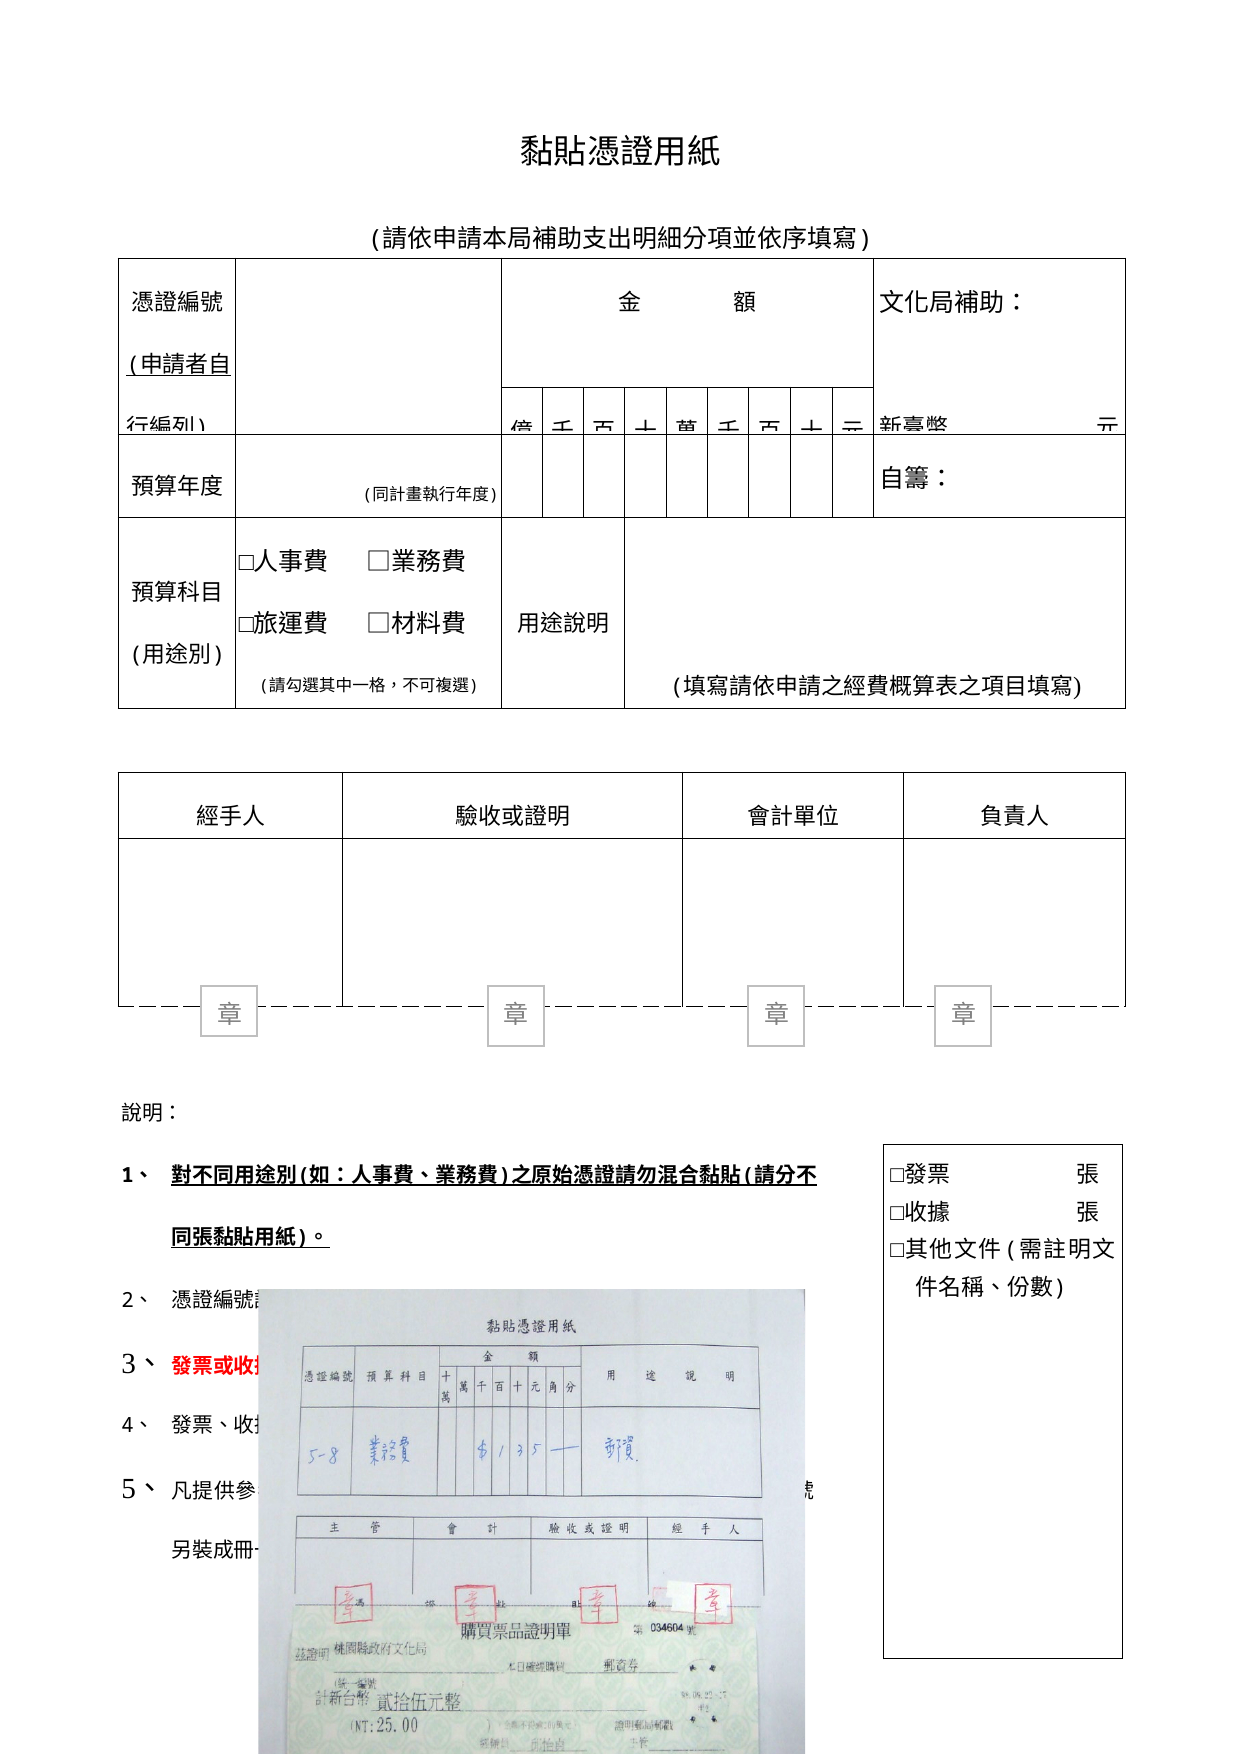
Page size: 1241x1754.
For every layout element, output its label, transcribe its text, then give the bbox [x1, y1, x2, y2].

table_cell [904, 839, 1125, 1006]
table_cell [749, 435, 790, 517]
table_cell [343, 839, 682, 1006]
table_cell [202, 987, 256, 1035]
table_cell [683, 839, 903, 1006]
table_cell 用途說明 [502, 518, 624, 708]
table_cell [502, 435, 542, 517]
table_cell 預算科目 (用途別) [119, 518, 235, 708]
table_cell 千 [708, 388, 748, 434]
table_cell [543, 435, 583, 517]
table_header 金 額 [502, 259, 873, 387]
table_cell □人事費 □業務費 □旅運費 □材料費 (請勾選其中一格，不可複選) [236, 518, 501, 708]
table_cell [667, 435, 707, 517]
table_cell 元 [833, 388, 873, 434]
table_cell [625, 435, 666, 517]
table_cell 十 [791, 388, 832, 434]
table_cell [119, 839, 342, 1006]
table_header 說明： 對不同用途別(如：人事費、業務費)之原始憑證請勿混合黏貼(請分不同張黏貼用紙)。 憑證編號請申請者自行依序編列。 發票或收據應黏貼於憑證黏貼線，並於騎縫處核章。 發票、收據數量單價均需填寫。 凡提供參考之附件，如不能同時黏貼，則記明某號憑證之附件，按號另裝成冊一併附送，並於憑證簿封面註明上開另裝附件若干件。 範例： [118, 1069, 870, 1572]
table_cell 百萬 [584, 388, 624, 434]
table_cell 百 [749, 388, 790, 434]
table_header [884, 1145, 1122, 1658]
table_cell 萬 [667, 388, 707, 434]
table_cell [791, 435, 832, 517]
table_header [870, 1069, 1124, 1572]
table_cell 十萬 [625, 388, 666, 434]
table_cell 億 [502, 388, 542, 434]
table_cell (同計畫執行年度) [236, 435, 501, 517]
table_header 經手人 [119, 773, 342, 838]
table_cell (填寫請依申請之經費概算表之項目填寫) [625, 518, 1125, 708]
table_cell [584, 435, 624, 517]
text 黏貼憑證用紙 [118, 108, 1122, 170]
table_header 文化局補助： 新臺幣 元 [874, 259, 1125, 434]
table_header 負責人 [904, 773, 1125, 838]
table_cell [936, 987, 990, 1045]
table_cell [833, 435, 873, 517]
text (請依申請本局補助支出明細分項並依序填寫) [118, 195, 1122, 258]
table_cell [489, 987, 543, 1045]
table_cell [708, 435, 748, 517]
table_cell [749, 987, 803, 1045]
table_header 憑證編號 (申請者自行編列) [119, 259, 235, 434]
table_header 驗收或證明 [343, 773, 682, 838]
table_header [236, 259, 501, 434]
table_cell 預算年度 [119, 435, 235, 517]
table_header 會計單位 [683, 773, 903, 838]
table_cell 自籌： 新臺幣 元 [874, 435, 1125, 517]
table_cell 千萬 [543, 388, 583, 434]
